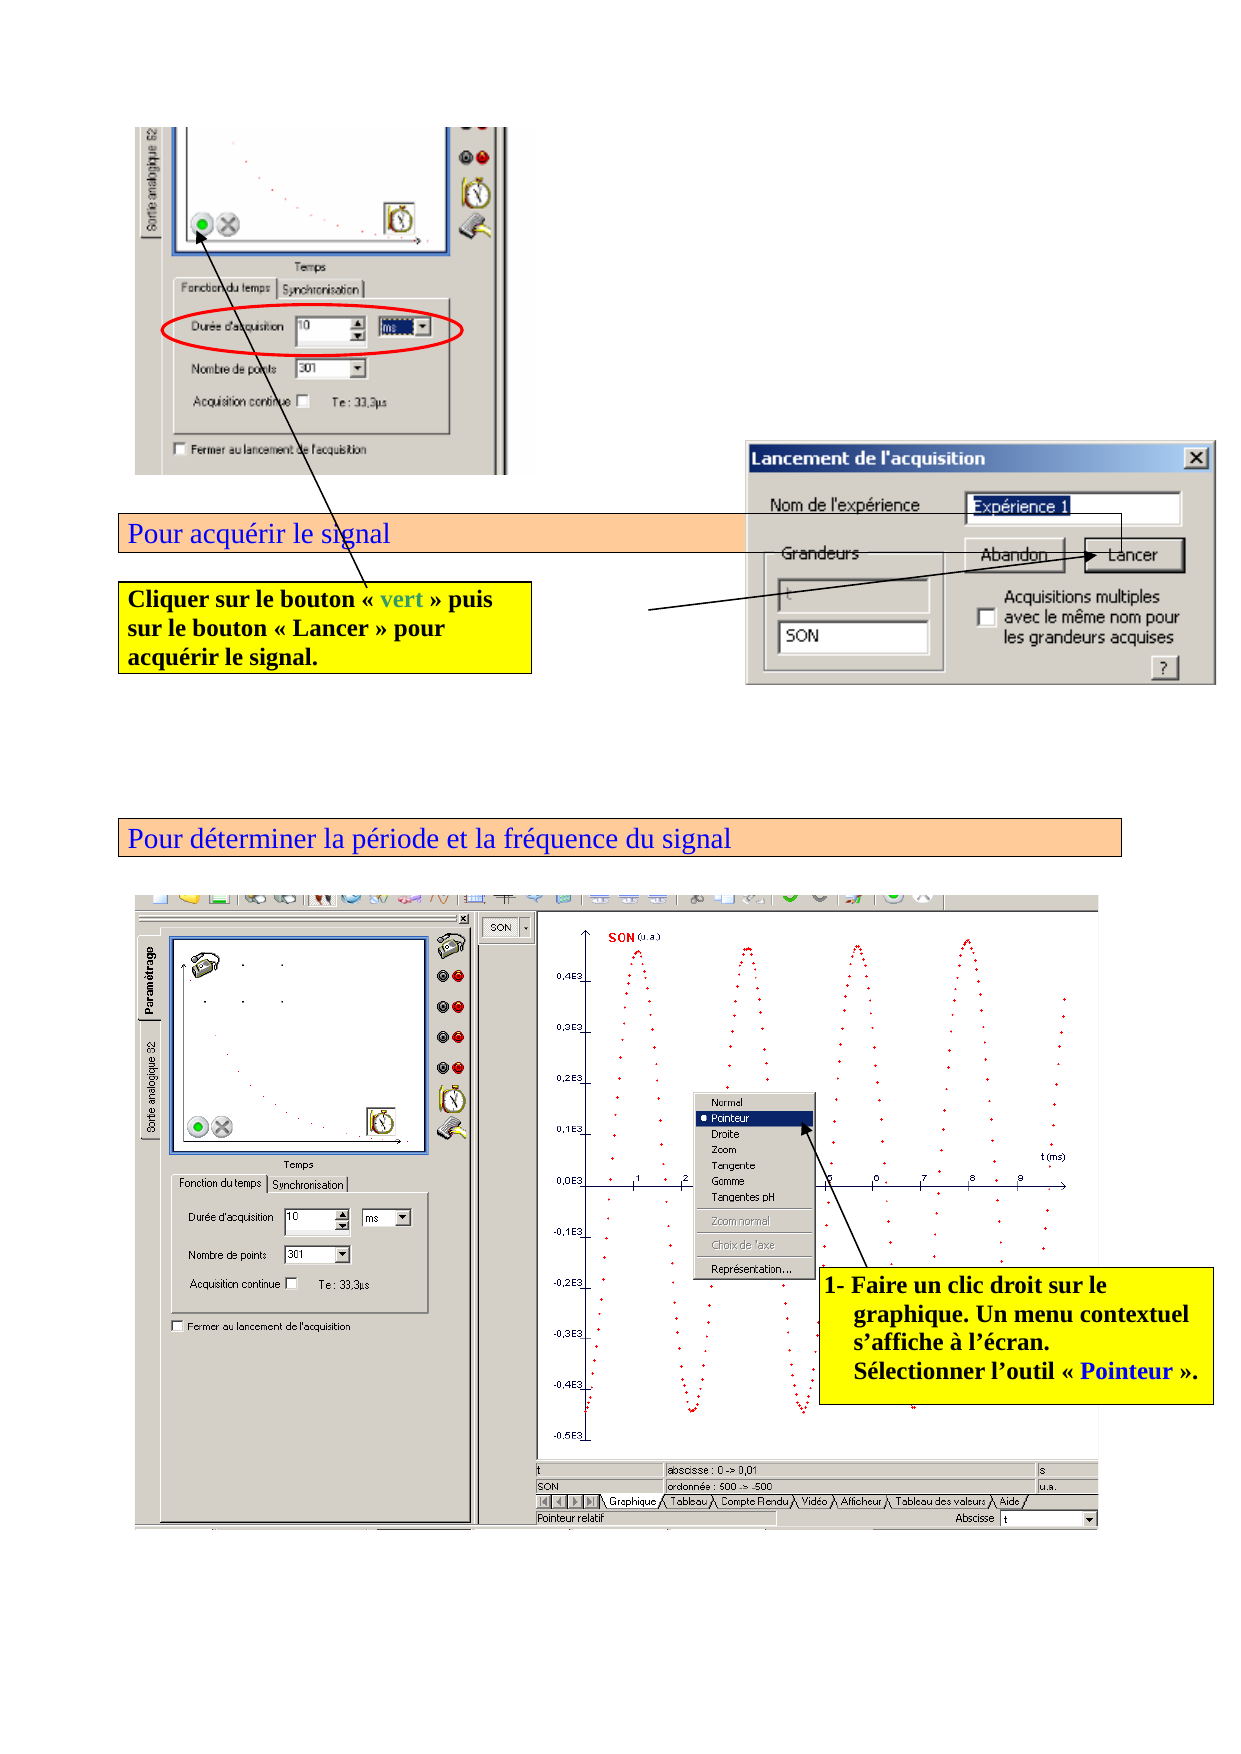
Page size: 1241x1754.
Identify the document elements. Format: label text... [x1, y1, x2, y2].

text Cliquer sur le bouton « vert » puis sur le bouton « Lancer » pour acquérir le signal. [119, 583, 531, 673]
picture [745, 553, 1084, 597]
picture [165, 311, 252, 351]
text 1- Faire un clic droit sur le graphique. Un menu contextuel s’affiche à l’écran. [824, 1270, 1210, 1356]
picture [134, 127, 535, 475]
picture [745, 440, 1217, 685]
text Sélectionner l’outil « Pointeur ». [853, 1356, 1210, 1385]
text Pour déterminer la période et la fréquence du signal [119, 819, 1121, 856]
text Pour acquérir le signal [334, 514, 745, 552]
picture [745, 514, 1121, 552]
picture [236, 307, 460, 354]
picture [134, 895, 1099, 1530]
text Pour acquérir le signal [119, 514, 348, 552]
